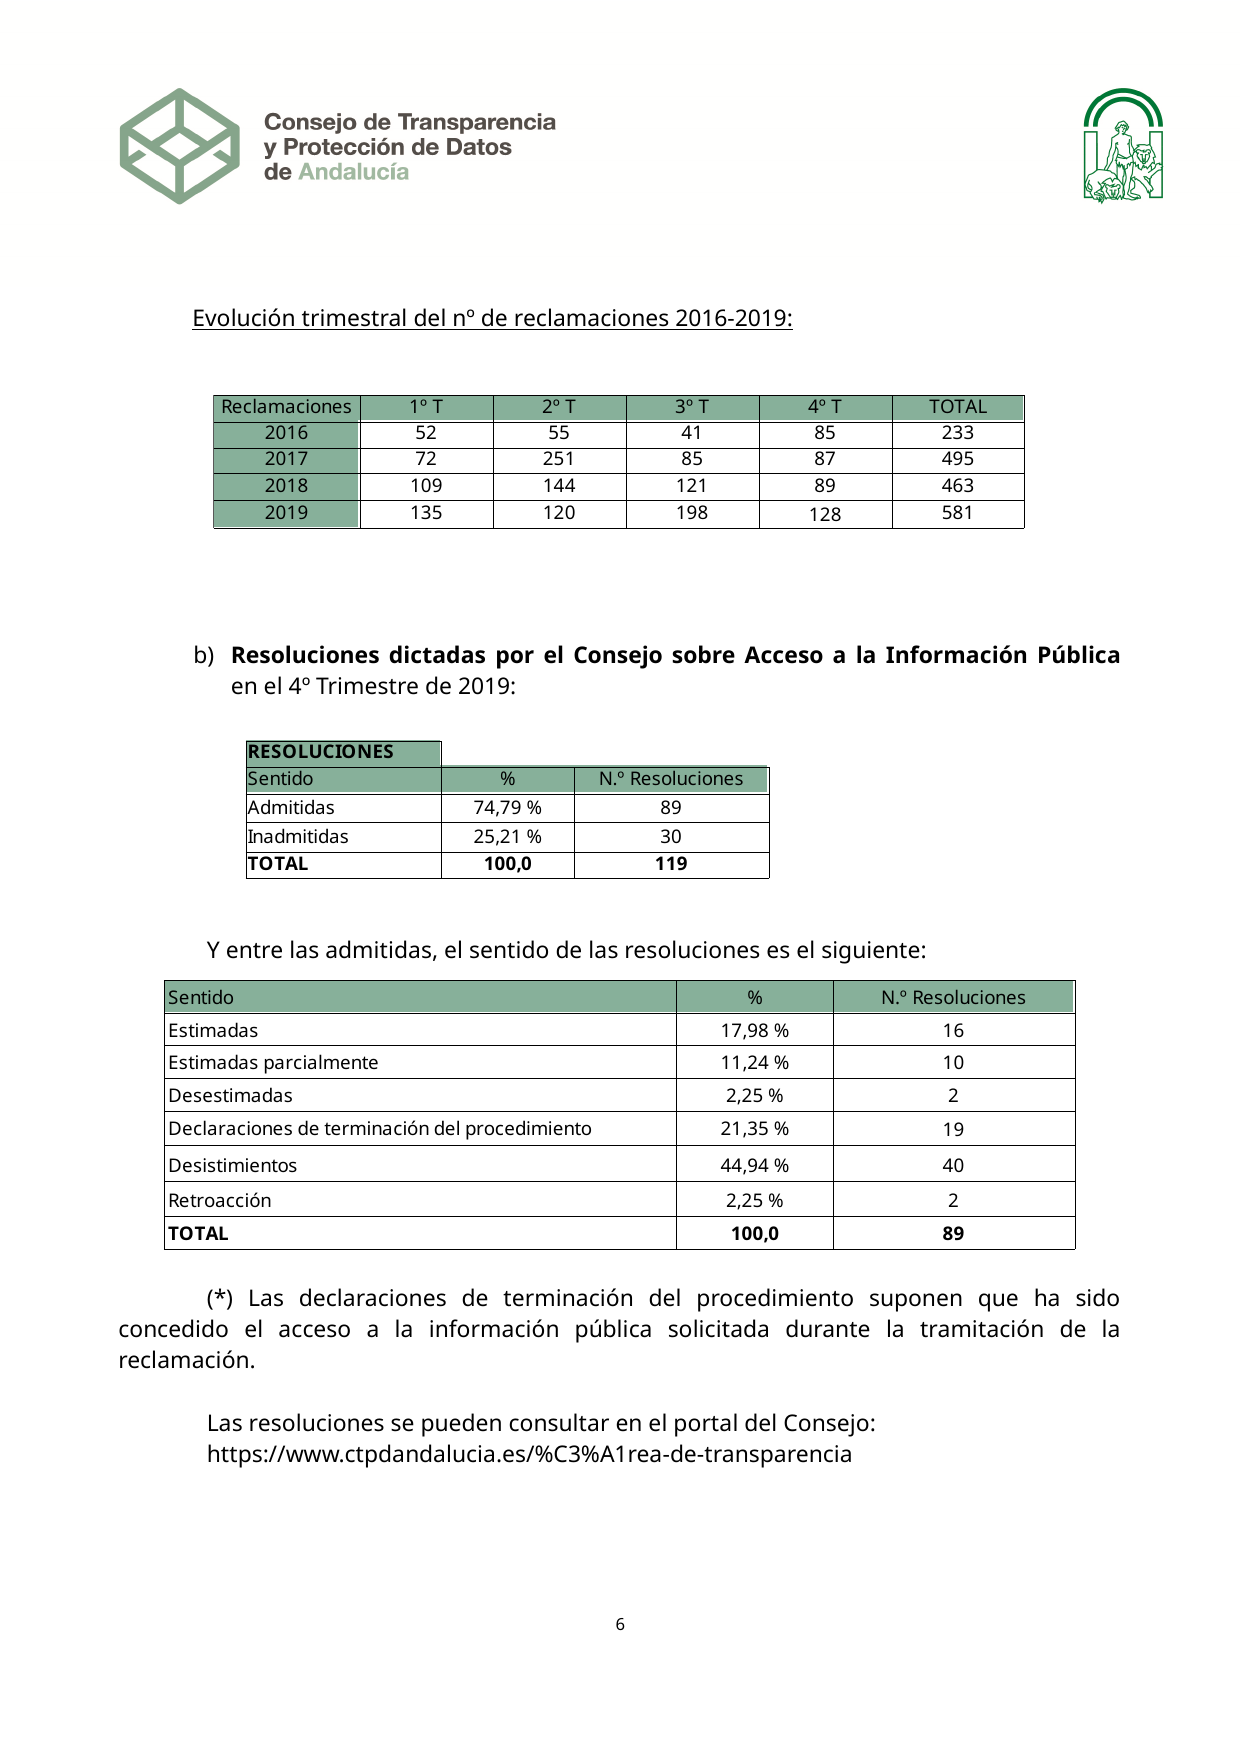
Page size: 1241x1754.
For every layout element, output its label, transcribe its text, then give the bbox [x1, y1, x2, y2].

text https://www.ctpdandalucia.es/%C3%A1rea-de-transparencia [118, 1437, 1122, 1468]
text Y entre las admitidas, el sentido de las resoluciones es el siguiente: [118, 934, 1122, 965]
text (*) Las declaraciones de terminación del procedimiento suponen que ha sido concedido el acceso a la información pública solicitada durante la tramitación de la reclamación. [118, 1282, 1122, 1375]
list Resoluciones dictadas por el Consejo sobre Acceso a la Información Pública en el 4º Trimestre de 2019: [193, 639, 1122, 701]
text Las resoluciones se pueden consultar en el portal del Consejo: [118, 1406, 1122, 1437]
text Evolución trimestral del nº de reclamaciones 2016-2019: [192, 287, 1122, 333]
